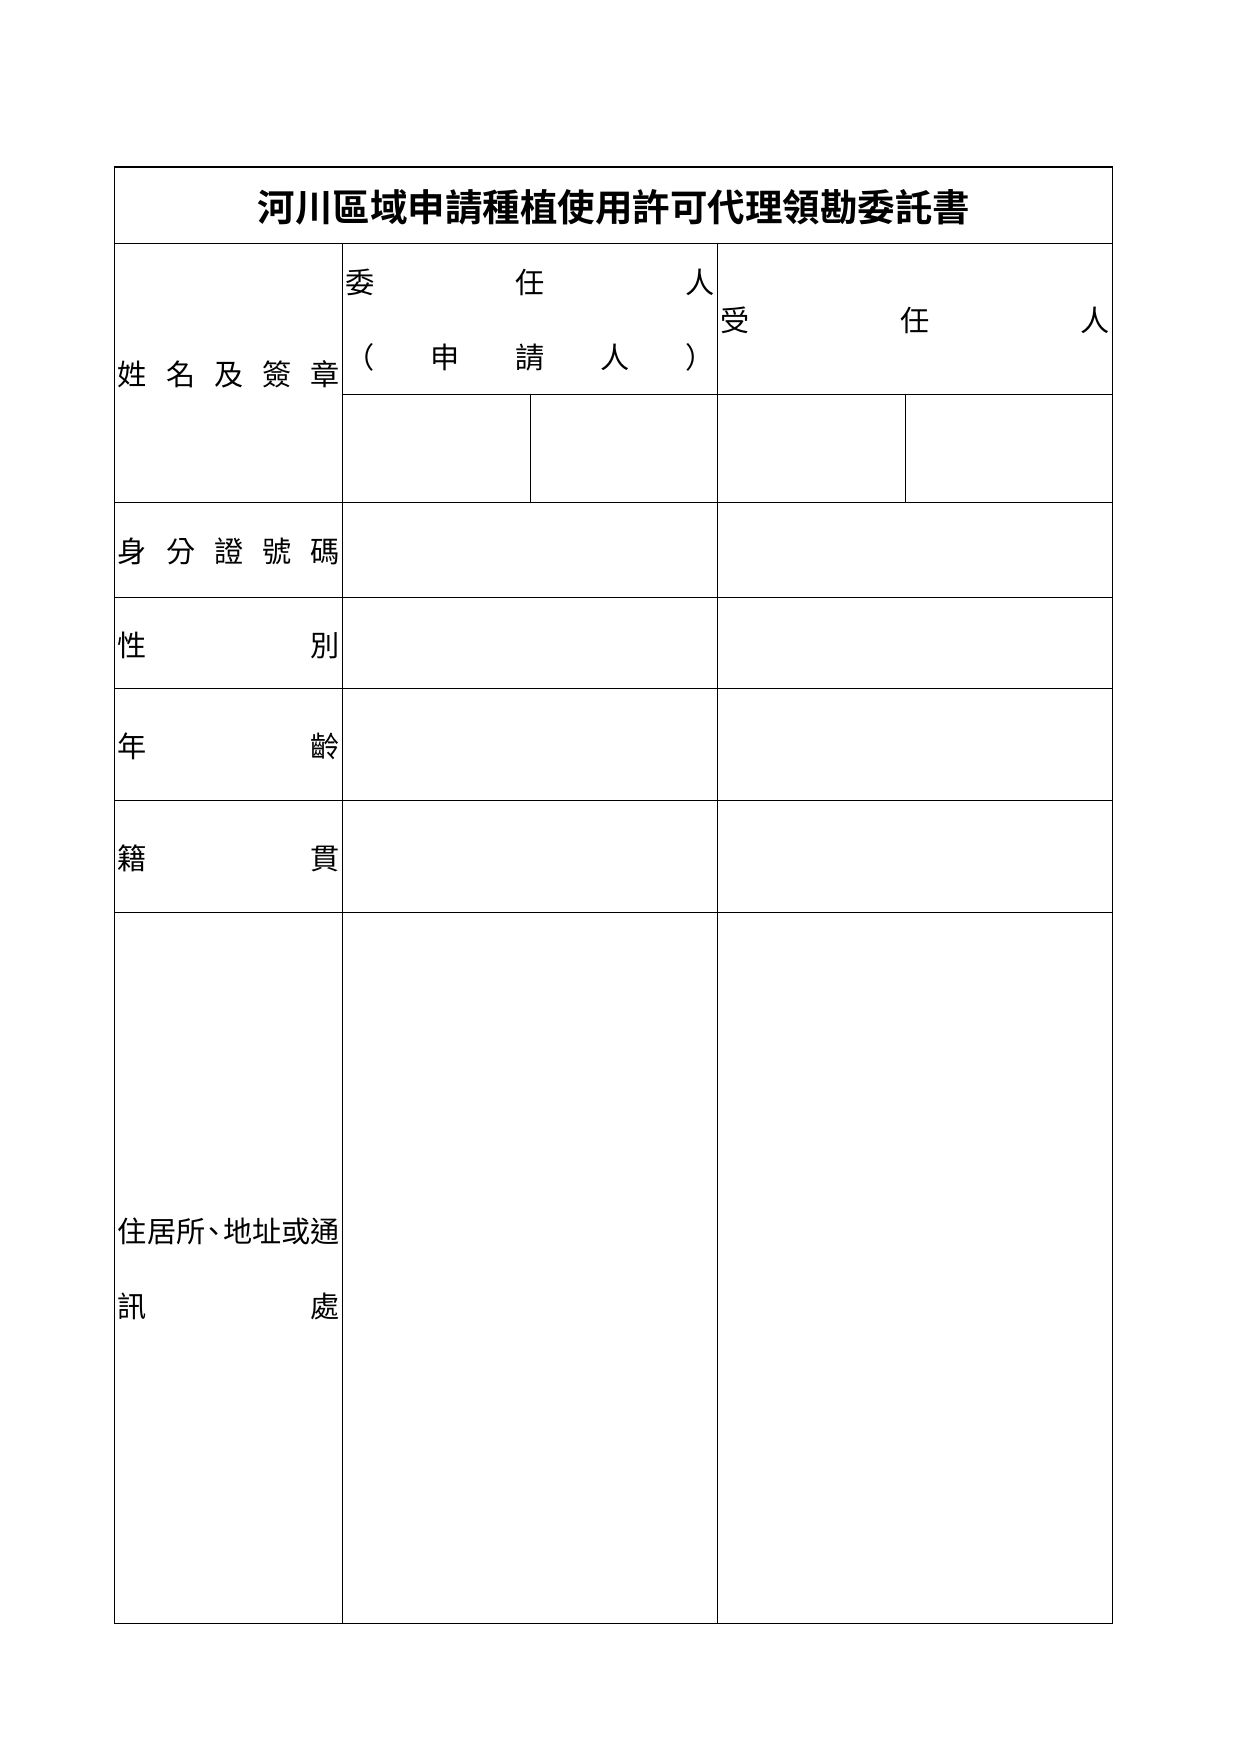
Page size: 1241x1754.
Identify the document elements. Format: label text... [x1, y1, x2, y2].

table_cell 姓名及簽章 [115, 244, 342, 502]
table_cell [343, 598, 717, 688]
table_cell [531, 395, 717, 502]
table_cell [343, 913, 717, 1622]
table_cell 身分證號碼 [115, 503, 342, 597]
table_cell [718, 913, 1112, 1622]
table_cell 受任人 [718, 244, 1112, 393]
table_cell [718, 689, 1112, 800]
table_cell 委任人 （申請人） [343, 244, 717, 393]
table_cell [343, 503, 717, 597]
table_cell 住居所、地址或通訊處 [115, 913, 342, 1622]
table_cell 性別 [115, 598, 342, 688]
table_cell 年齡 [115, 689, 342, 800]
table_cell [718, 801, 1112, 912]
table_cell [718, 598, 1112, 688]
table_cell 籍貫 [115, 801, 342, 912]
table_cell [718, 503, 1112, 597]
table_header 河川區域申請種植使用許可代理領勘委託書 [115, 168, 1112, 242]
table_cell [906, 395, 1112, 502]
table_cell [343, 801, 717, 912]
table_cell [343, 689, 717, 800]
table_cell [718, 395, 905, 502]
table_cell [343, 395, 530, 502]
